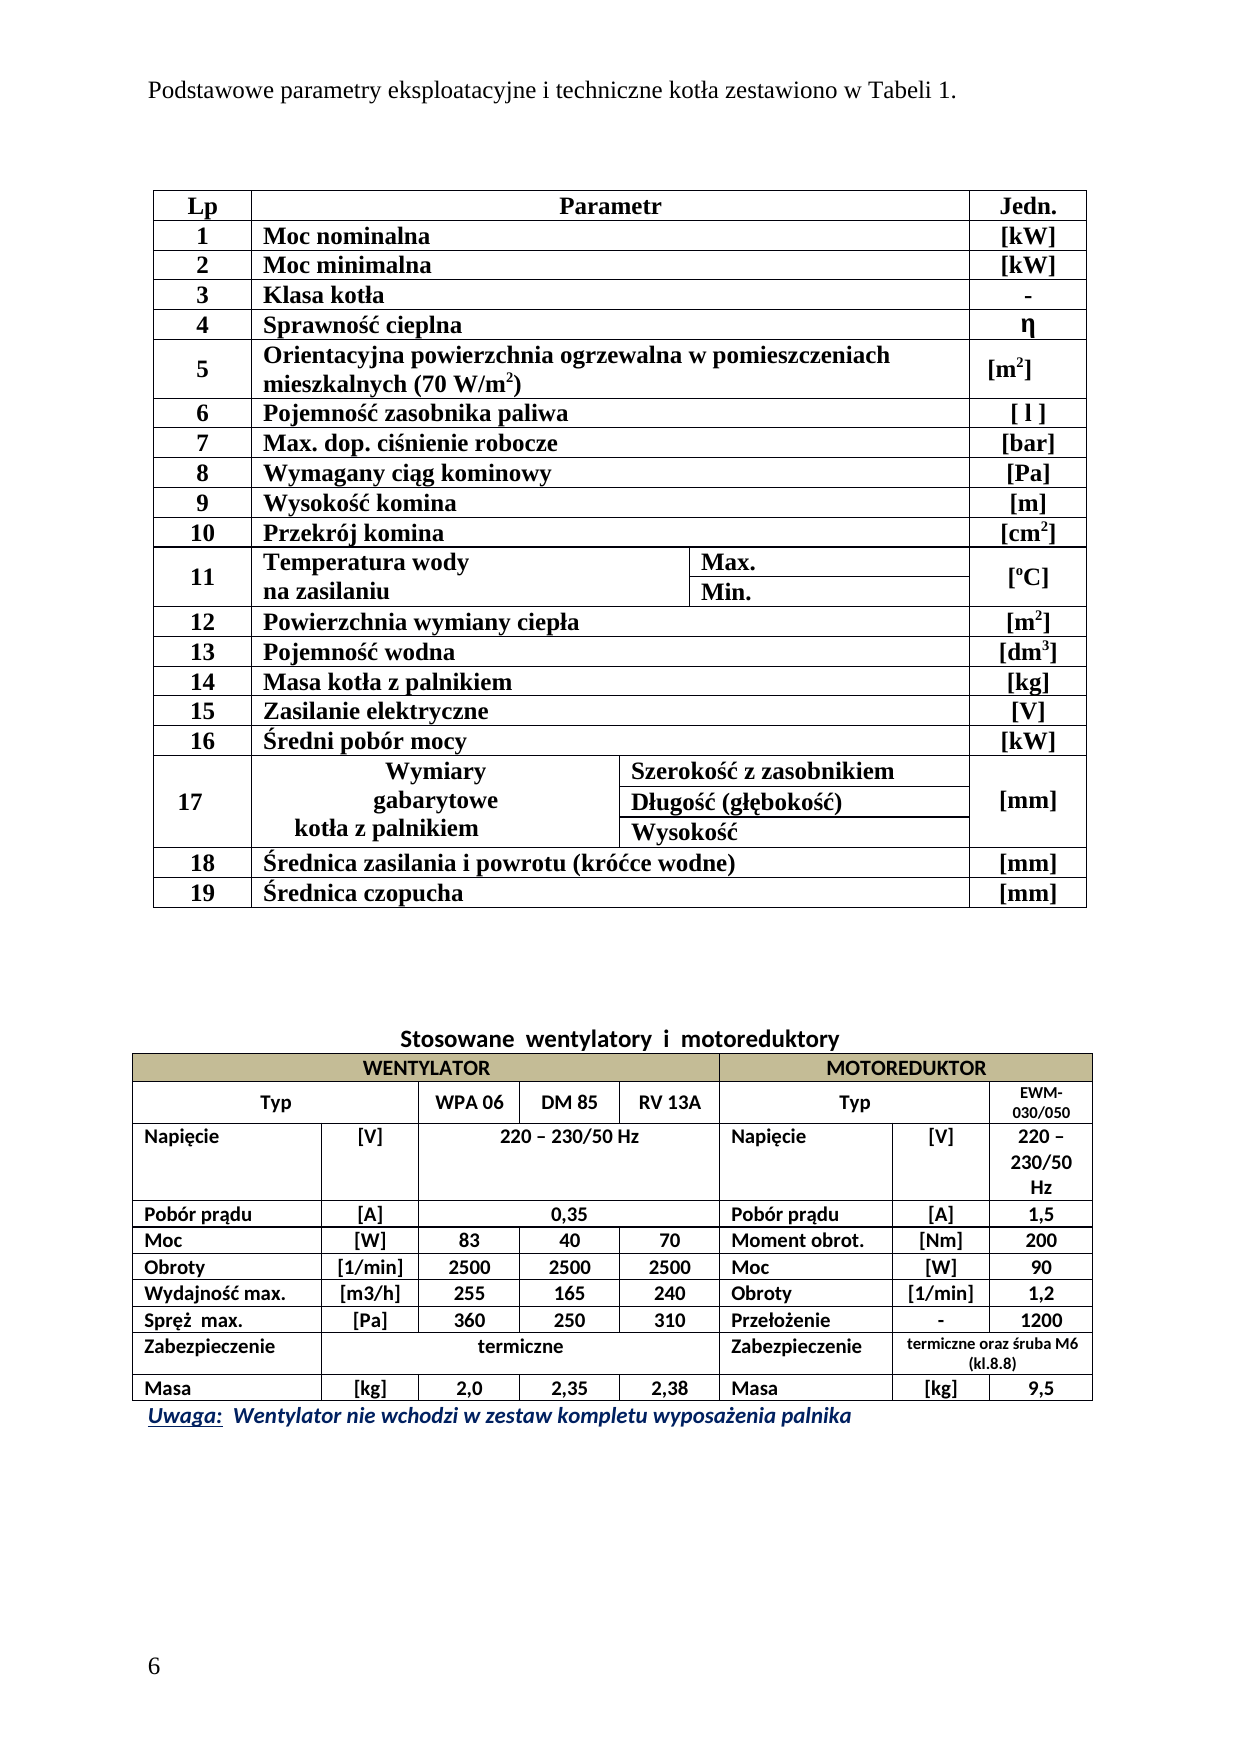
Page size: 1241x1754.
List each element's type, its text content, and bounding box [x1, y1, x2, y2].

table_cell [bar] [970, 428, 1086, 457]
table_cell [A] [322, 1201, 418, 1226]
table_cell Napięcie [133, 1124, 321, 1200]
table_cell [1/min] [893, 1280, 989, 1306]
table_cell Średnica czopucha [252, 878, 969, 907]
table_header MOTOREDUKTOR [720, 1054, 1092, 1081]
table_cell Masa [133, 1375, 321, 1400]
table_cell 2500 [620, 1254, 719, 1279]
table_cell [m] [970, 488, 1086, 517]
table_cell Moc [720, 1254, 892, 1279]
table_cell Wymiary gabarytowe kotła z palnikiem [252, 756, 619, 847]
table_cell 19 [154, 878, 251, 907]
table_cell 1,5 [990, 1201, 1092, 1226]
table_cell [kg] [893, 1375, 989, 1400]
table_cell [A] [893, 1201, 989, 1226]
table_cell 40 [520, 1228, 619, 1253]
table_cell 70 [620, 1228, 719, 1253]
table_cell 10 [154, 518, 251, 546]
table_cell 1 [154, 221, 251, 249]
table_cell 9,5 [990, 1375, 1092, 1400]
table_cell 6 [154, 399, 251, 427]
table_cell 220 – 230/50 Hz [990, 1124, 1092, 1200]
table_cell Przekrój komina [252, 518, 969, 546]
table_cell [mm] [970, 756, 1086, 847]
table_cell Obroty [720, 1280, 892, 1306]
table_cell 200 [990, 1228, 1092, 1253]
table_cell 2,0 [419, 1375, 519, 1400]
table_cell Typ [133, 1082, 418, 1123]
table_cell EWM-030/050 [990, 1082, 1092, 1123]
table_cell termiczne oraz śruba M6 (kl.8.8) [893, 1333, 1092, 1374]
table_cell [Pa] [970, 458, 1086, 487]
table_cell Powierzchnia wymiany ciepła [252, 607, 969, 636]
table_cell Pojemność wodna [252, 637, 969, 666]
table_cell Wydajność max. [133, 1280, 321, 1306]
table_cell Typ [720, 1082, 989, 1123]
table_cell [m2] [970, 340, 1086, 397]
table_cell 11 [154, 548, 251, 606]
table_cell Pobór prądu [720, 1201, 892, 1226]
table_cell Max. dop. ciśnienie robocze [252, 428, 969, 457]
table_cell 83 [419, 1228, 519, 1253]
table_cell 360 [419, 1307, 519, 1332]
table_cell 2,35 [520, 1375, 619, 1400]
table_cell 1200 [990, 1307, 1092, 1332]
table_cell Zasilanie elektryczne [252, 696, 969, 725]
table_cell [mm] [970, 848, 1086, 877]
table_cell 12 [154, 607, 251, 636]
table_cell 16 [154, 726, 251, 755]
table_cell [Pa] [322, 1307, 418, 1332]
table_cell 18 [154, 848, 251, 877]
table_cell 2500 [419, 1254, 519, 1279]
table_cell [Nm] [893, 1228, 989, 1253]
table_cell DM 85 [520, 1082, 619, 1123]
table_cell Długość (głębokość) [620, 787, 969, 816]
table_cell 5 [154, 340, 251, 397]
text Stosowane wentylatory i motoreduktory [148, 1023, 1092, 1053]
table_cell [W] [322, 1228, 418, 1253]
table_header Parametr [252, 191, 969, 220]
table_cell 15 [154, 696, 251, 725]
table_header WENTYLATOR [133, 1054, 719, 1081]
table_cell Sprawność cieplna [252, 310, 969, 339]
table_cell [kW] [970, 726, 1086, 755]
table_cell Masa [720, 1375, 892, 1400]
table_cell 90 [990, 1254, 1092, 1279]
table_header Lp [154, 191, 251, 220]
table_cell [1/min] [322, 1254, 418, 1279]
table_cell Moment obrot. [720, 1228, 892, 1253]
table_cell Szerokość z zasobnikiem [620, 756, 969, 786]
table_cell η [970, 310, 1086, 339]
table_cell [dm3] [970, 637, 1086, 666]
table_cell [m2] [970, 607, 1086, 636]
table_cell - [893, 1307, 989, 1332]
table_cell Przełożenie [720, 1307, 892, 1332]
table_cell Wysokość [620, 818, 969, 847]
table_cell 165 [520, 1280, 619, 1306]
table_cell Zabezpieczenie [720, 1333, 892, 1374]
table_cell Orientacyjna powierzchnia ogrzewalna w pomieszczeniach mieszkalnych (70 W/m2) [252, 340, 969, 397]
table_cell 1,2 [990, 1280, 1092, 1306]
table_cell 310 [620, 1307, 719, 1332]
table_cell - [970, 280, 1086, 309]
table_cell 255 [419, 1280, 519, 1306]
table_cell [V] [970, 696, 1086, 725]
table_cell [V] [322, 1124, 418, 1200]
table_cell [m3/h] [322, 1280, 418, 1306]
table_cell Wysokość komina [252, 488, 969, 517]
table_cell 13 [154, 637, 251, 666]
table_cell Pojemność zasobnika paliwa [252, 399, 969, 427]
table_cell 2,38 [620, 1375, 719, 1400]
table_cell Obroty [133, 1254, 321, 1279]
table_cell 8 [154, 458, 251, 487]
table_cell Pobór prądu [133, 1201, 321, 1226]
table_cell [oC] [970, 548, 1086, 606]
table_cell Klasa kotła [252, 280, 969, 309]
table_cell [ l ] [970, 399, 1086, 427]
table_cell Min. [690, 577, 969, 606]
table_cell 3 [154, 280, 251, 309]
table_cell Moc [133, 1228, 321, 1253]
table_cell 2500 [520, 1254, 619, 1279]
table_cell Średnica zasilania i powrotu (króćce wodne) [252, 848, 969, 877]
table_cell 17 [154, 756, 251, 847]
table_cell 14 [154, 667, 251, 695]
table_cell Moc nominalna [252, 221, 969, 249]
table_cell [kW] [970, 221, 1086, 249]
table_cell [W] [893, 1254, 989, 1279]
table_cell Spręż max. [133, 1307, 321, 1332]
table_cell Wymagany ciąg kominowy [252, 458, 969, 487]
table_cell Moc minimalna [252, 251, 969, 279]
table_cell [V] [893, 1124, 989, 1200]
table_cell 220 – 230/50 Hz [419, 1124, 719, 1200]
table_cell [kg] [322, 1375, 418, 1400]
table_cell 240 [620, 1280, 719, 1306]
table_cell 7 [154, 428, 251, 457]
table_cell 250 [520, 1307, 619, 1332]
table_cell [mm] [970, 878, 1086, 907]
table_cell termiczne [322, 1333, 719, 1374]
table_cell Napięcie [720, 1124, 892, 1200]
table_cell 9 [154, 488, 251, 517]
table_cell 0,35 [419, 1201, 719, 1226]
table_cell Zabezpieczenie [133, 1333, 321, 1374]
table_cell Max. [690, 548, 969, 576]
table_header Jedn. [970, 191, 1086, 220]
table_cell Średni pobór mocy [252, 726, 969, 755]
table_cell 4 [154, 310, 251, 339]
table_cell Masa kotła z palnikiem [252, 667, 969, 695]
table_cell [cm2] [970, 518, 1086, 546]
text Podstawowe parametry eksploatacyjne i techniczne kotła zestawiono w Tabeli 1. [148, 75, 1092, 104]
table_cell WPA 06 [419, 1082, 519, 1123]
table_cell 2 [154, 251, 251, 279]
table_cell [kg] [970, 667, 1086, 695]
table_cell RV 13A [620, 1082, 719, 1123]
table_cell [kW] [970, 251, 1086, 279]
text Uwaga: Wentylator nie wchodzi w zestaw kompletu wyposażenia palnika [148, 1401, 1092, 1429]
table_cell Temperatura wody na zasilaniu [252, 548, 689, 606]
